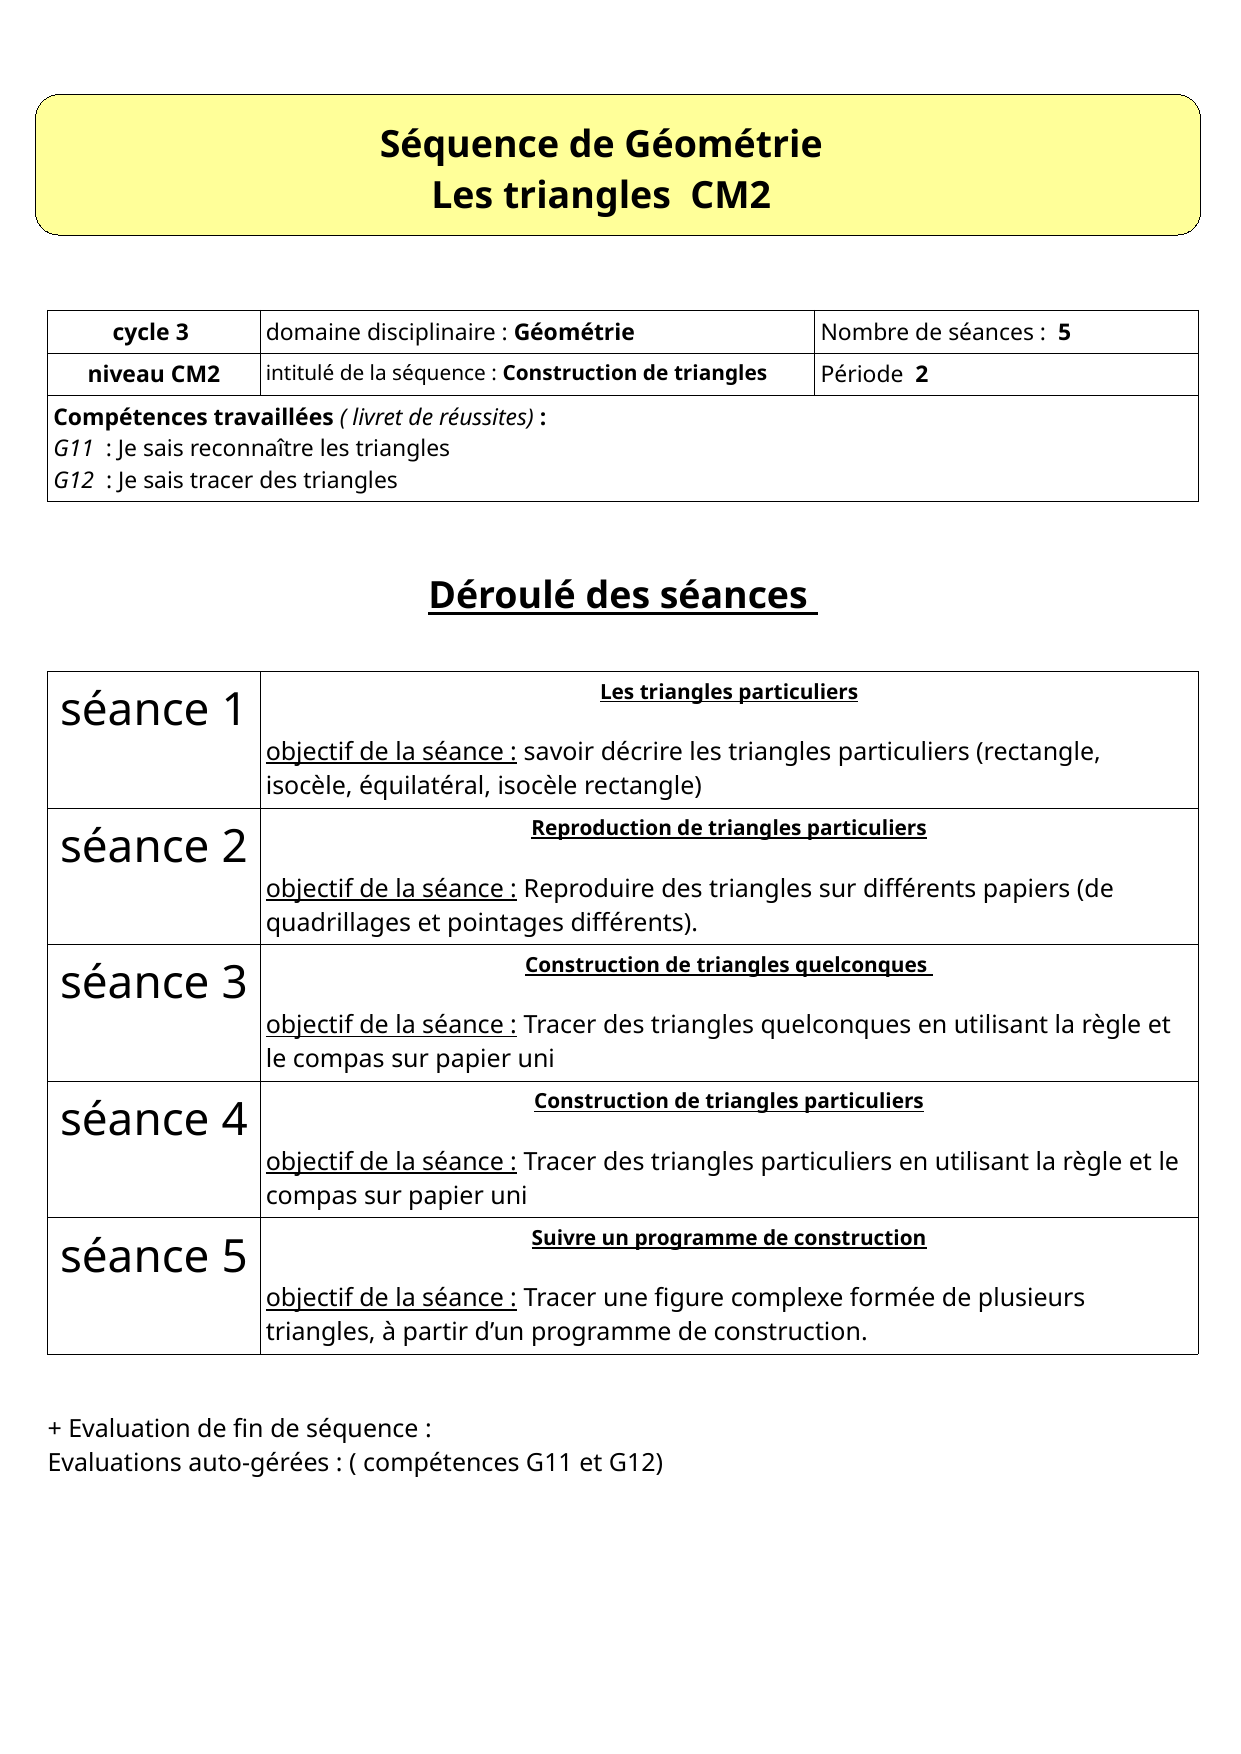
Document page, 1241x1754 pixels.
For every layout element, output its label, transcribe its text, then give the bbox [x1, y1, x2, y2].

table_cell intitulé de la séquence : Construction de triangles [261, 354, 814, 395]
table_header Les triangles particuliers objectif de la séance : savoir décrire les triangles particuliers (rectangle, isocèle, équilatéral, isocèle rectangle) [261, 672, 1198, 807]
table_cell Compétences travaillées ( livret de réussites) : G11 : Je sais reconnaître les triangles G12 : Je sais tracer des triangles [48, 396, 1198, 501]
table_cell Reproduction de triangles particuliers objectif de la séance : Reproduire des triangles sur différents papiers (de quadrillages et pointages différents). [261, 809, 1198, 944]
table_cell Suivre un programme de construction objectif de la séance : Tracer une figure complexe formée de plusieurs triangles, à partir d’un programme de construction. [261, 1218, 1198, 1354]
table_header cycle 3 [48, 311, 260, 352]
text Evaluations auto-gérées : ( compétences G11 et G12) [47, 1445, 1198, 1479]
table_cell Construction de triangles particuliers objectif de la séance : Tracer des triangles particuliers en utilisant la règle et le compas sur papier uni [261, 1082, 1198, 1217]
table_header séance 1 [48, 672, 260, 807]
text Déroulé des séances [47, 569, 1198, 620]
table_cell séance 5 [48, 1218, 260, 1354]
table_header domaine disciplinaire : Géométrie [261, 311, 814, 352]
table_cell Construction de triangles quelconques objectif de la séance : Tracer des triangles quelconques en utilisant la règle et le compas sur papier uni [261, 945, 1198, 1081]
table_cell Période 2 [815, 354, 1198, 395]
table_cell niveau CM2 [48, 354, 260, 395]
text + Evaluation de fin de séquence : [47, 1411, 1198, 1445]
table_cell séance 2 [48, 809, 260, 944]
table_header Nombre de séances : 5 [815, 311, 1198, 352]
table_cell séance 4 [48, 1082, 260, 1217]
table_cell séance 3 [48, 945, 260, 1081]
